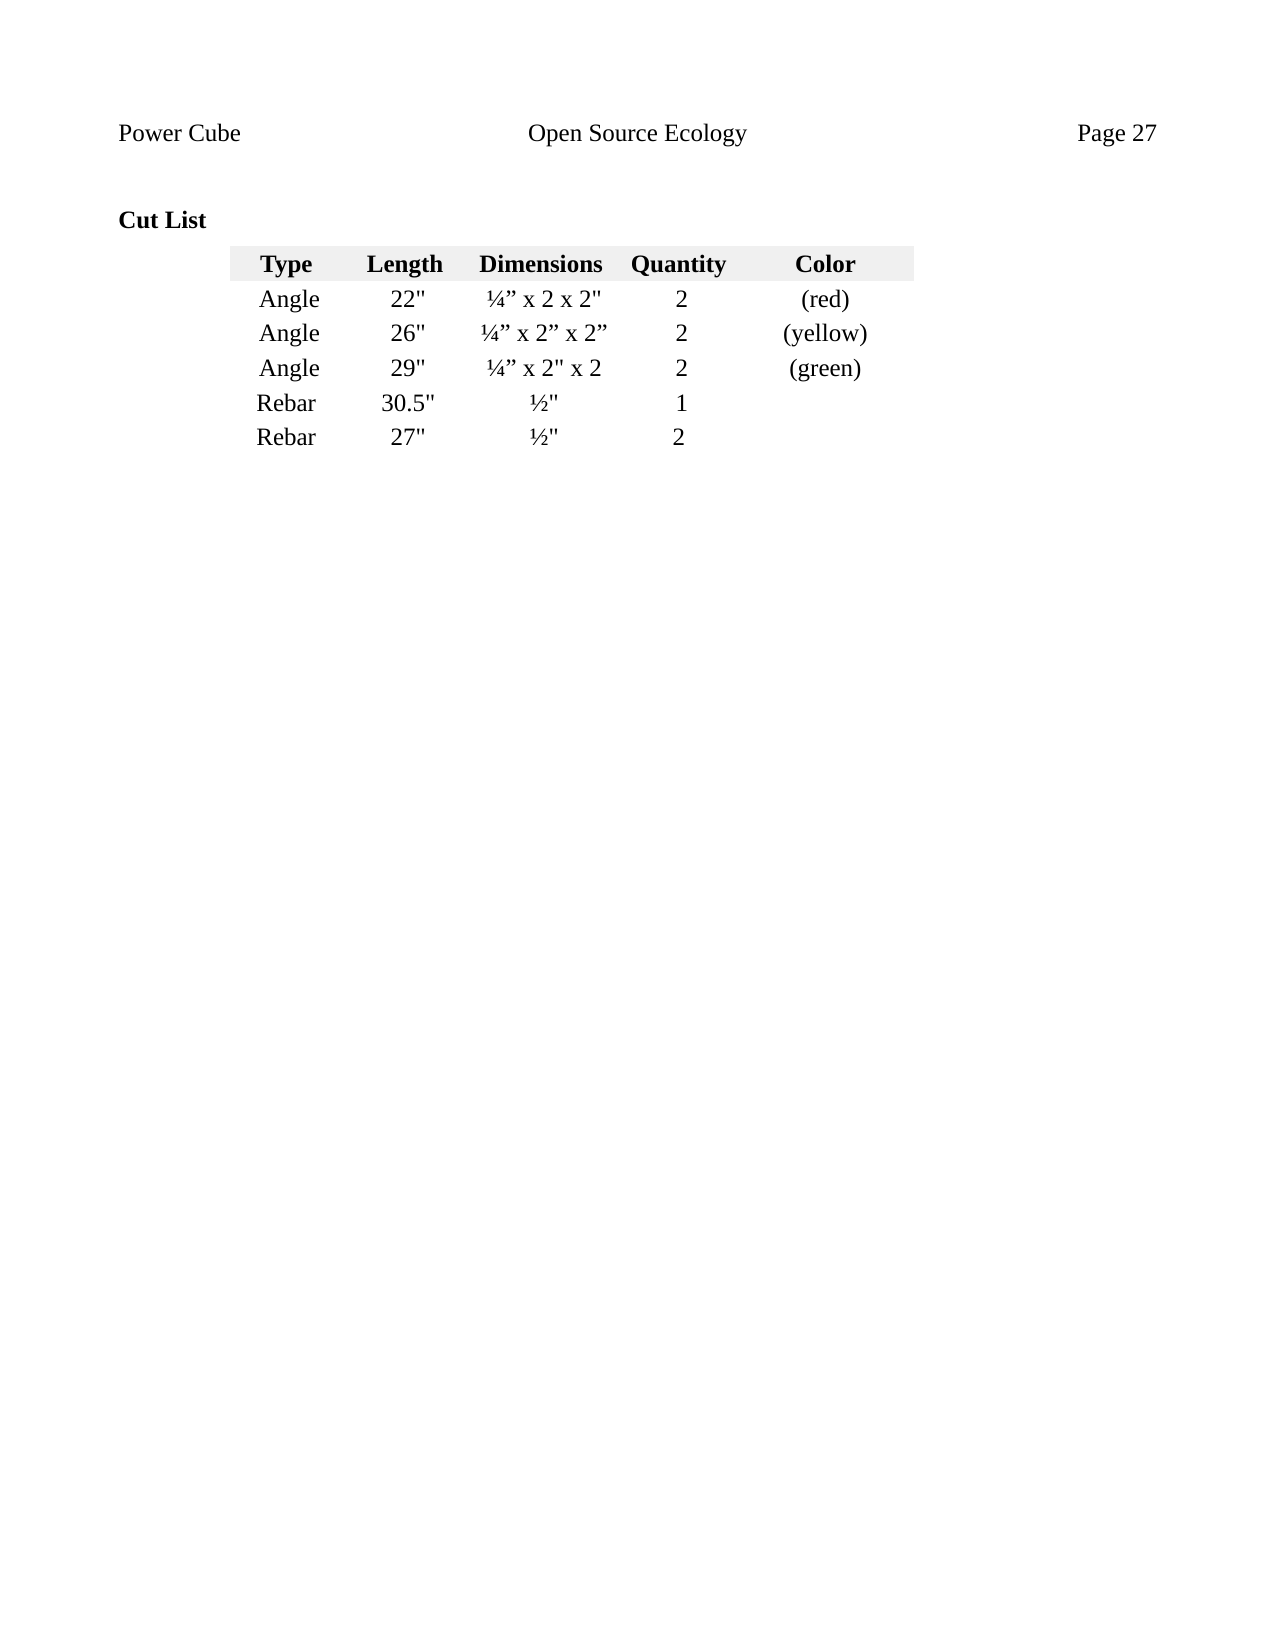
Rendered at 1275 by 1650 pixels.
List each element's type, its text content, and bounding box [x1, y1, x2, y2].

table_cell 2 [620, 316, 743, 350]
table_cell ¼” x 2 x 2" [468, 281, 620, 316]
table_cell Angle [230, 316, 348, 350]
table_header Quantity [620, 246, 743, 281]
table_cell ¼” x 2” x 2” [468, 316, 620, 350]
table_cell (green) [743, 350, 914, 385]
table_cell 1 [620, 385, 743, 419]
table_cell 2 [620, 419, 743, 454]
table_header Color [743, 246, 914, 281]
table_cell (red) [743, 281, 914, 316]
table_cell Rebar [230, 419, 348, 454]
table_cell 29" [348, 350, 468, 385]
table_cell ½" [468, 385, 620, 419]
table_cell 30.5" [348, 385, 468, 419]
table_cell 27" [348, 419, 468, 454]
table_cell 2 [620, 281, 743, 316]
table_cell ¼” x 2" x 2 [468, 350, 620, 385]
table_cell 22" [348, 281, 468, 316]
table_cell (yellow) [743, 316, 914, 350]
table_cell 26" [348, 316, 468, 350]
table_cell 2 [620, 350, 743, 385]
table_header Type [230, 246, 348, 281]
table_cell [743, 385, 914, 419]
table_cell [743, 419, 914, 454]
text Cut List [118, 176, 1157, 234]
table_header Dimensions [468, 246, 620, 281]
table_cell Rebar [230, 385, 348, 419]
table_cell Angle [230, 350, 348, 385]
table_cell ½" [468, 419, 620, 454]
table_cell Angle [230, 281, 348, 316]
table_header Length [348, 246, 468, 281]
